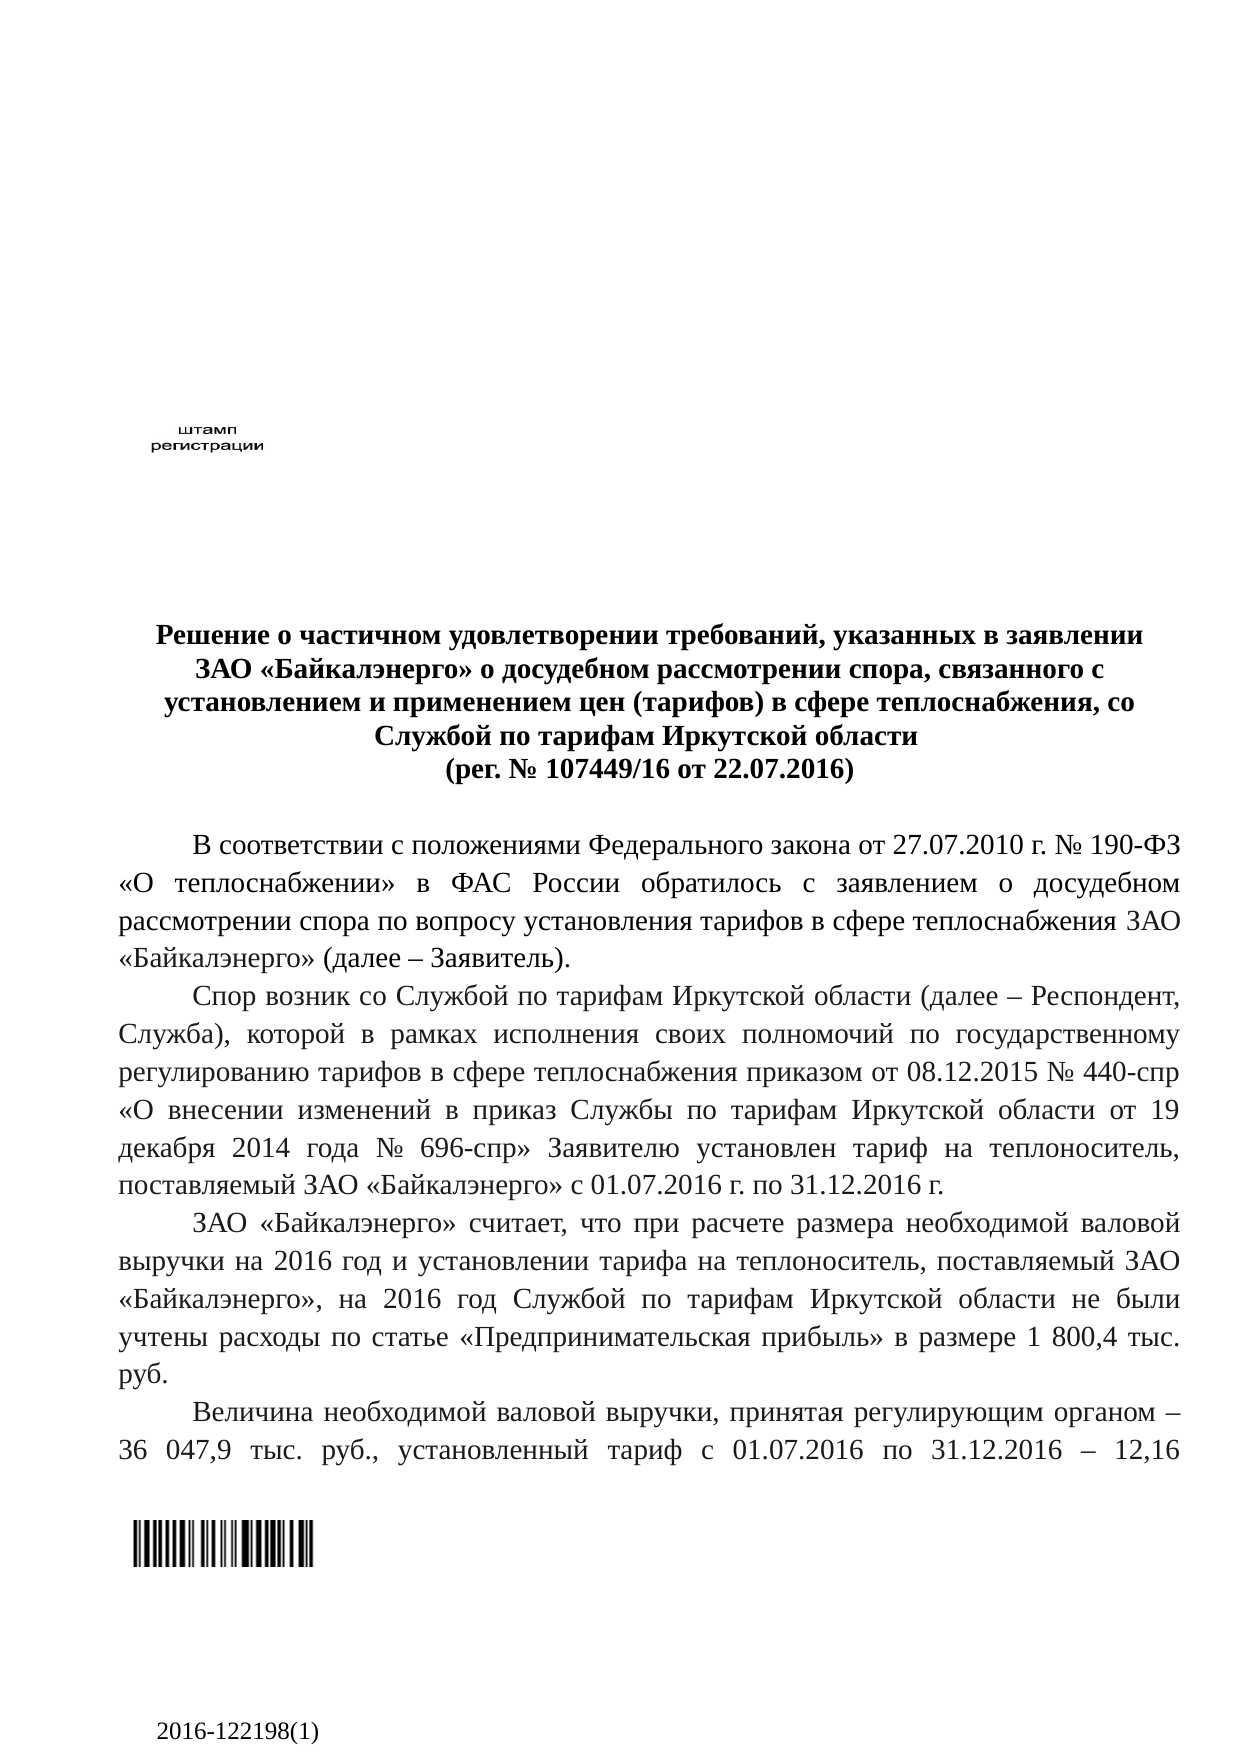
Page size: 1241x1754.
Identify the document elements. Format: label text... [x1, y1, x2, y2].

table_header [664, 118, 1181, 555]
text (рег. № 107449/16 от 22.07.2016) [118, 752, 1181, 785]
text Величина необходимой валовой выручки, принятая регулирующим органом – 36 047,9 тыс. руб., установленный тариф с 01.07.2016 по 31.12.2016 – 12,16 [118, 1390, 1181, 1466]
text ЗАО «Байкалэнерго» считает, что при расчете размера необходимой валовой выручки на 2016 год и установлении тарифа на теплоноситель, поставляемый ЗАО «Байкалэнерго», на 2016 год Службой по тарифам Иркутской области не были учтены расходы по статье «Предпринимательская прибыль» в размере 1 800,4 тыс. руб. [118, 1201, 1181, 1390]
picture [118, 1520, 331, 1567]
text В соответствии с положениями Федерального закона от 27.07.2010 г. № 190-ФЗ «О теплоснабжении» в ФАС России обратилось с заявлением о досудебном рассмотрении спора по вопросу установления тарифов в сфере теплоснабжения ЗАО «Байкалэнерго» (далее – Заявитель). [118, 823, 1181, 974]
picture [140, 416, 270, 458]
text Спор возник со Службой по тарифам Иркутской области (далее – Респондент, Служба), которой в рамках исполнения своих полномочий по государственному регулированию тарифов в сфере теплоснабжения приказом от 08.12.2015 № 440-спр «О внесении изменений в приказ Службы по тарифам Иркутской области от 19 декабря 2014 года № 696-спр» Заявителю установлен тариф на теплоноситель, поставляемый ЗАО «Байкалэнерго» с 01.07.2016 г. по 31.12.2016 г. [118, 974, 1181, 1201]
text Решение о частичном удовлетворении требований, указанных в заявлении ЗАО «Байкалэнерго» о досудебном рассмотрении спора, связанного с установлением и применением цен (тарифов) в сфере теплоснабжения, со Службой по тарифам Иркутской области [118, 617, 1181, 752]
